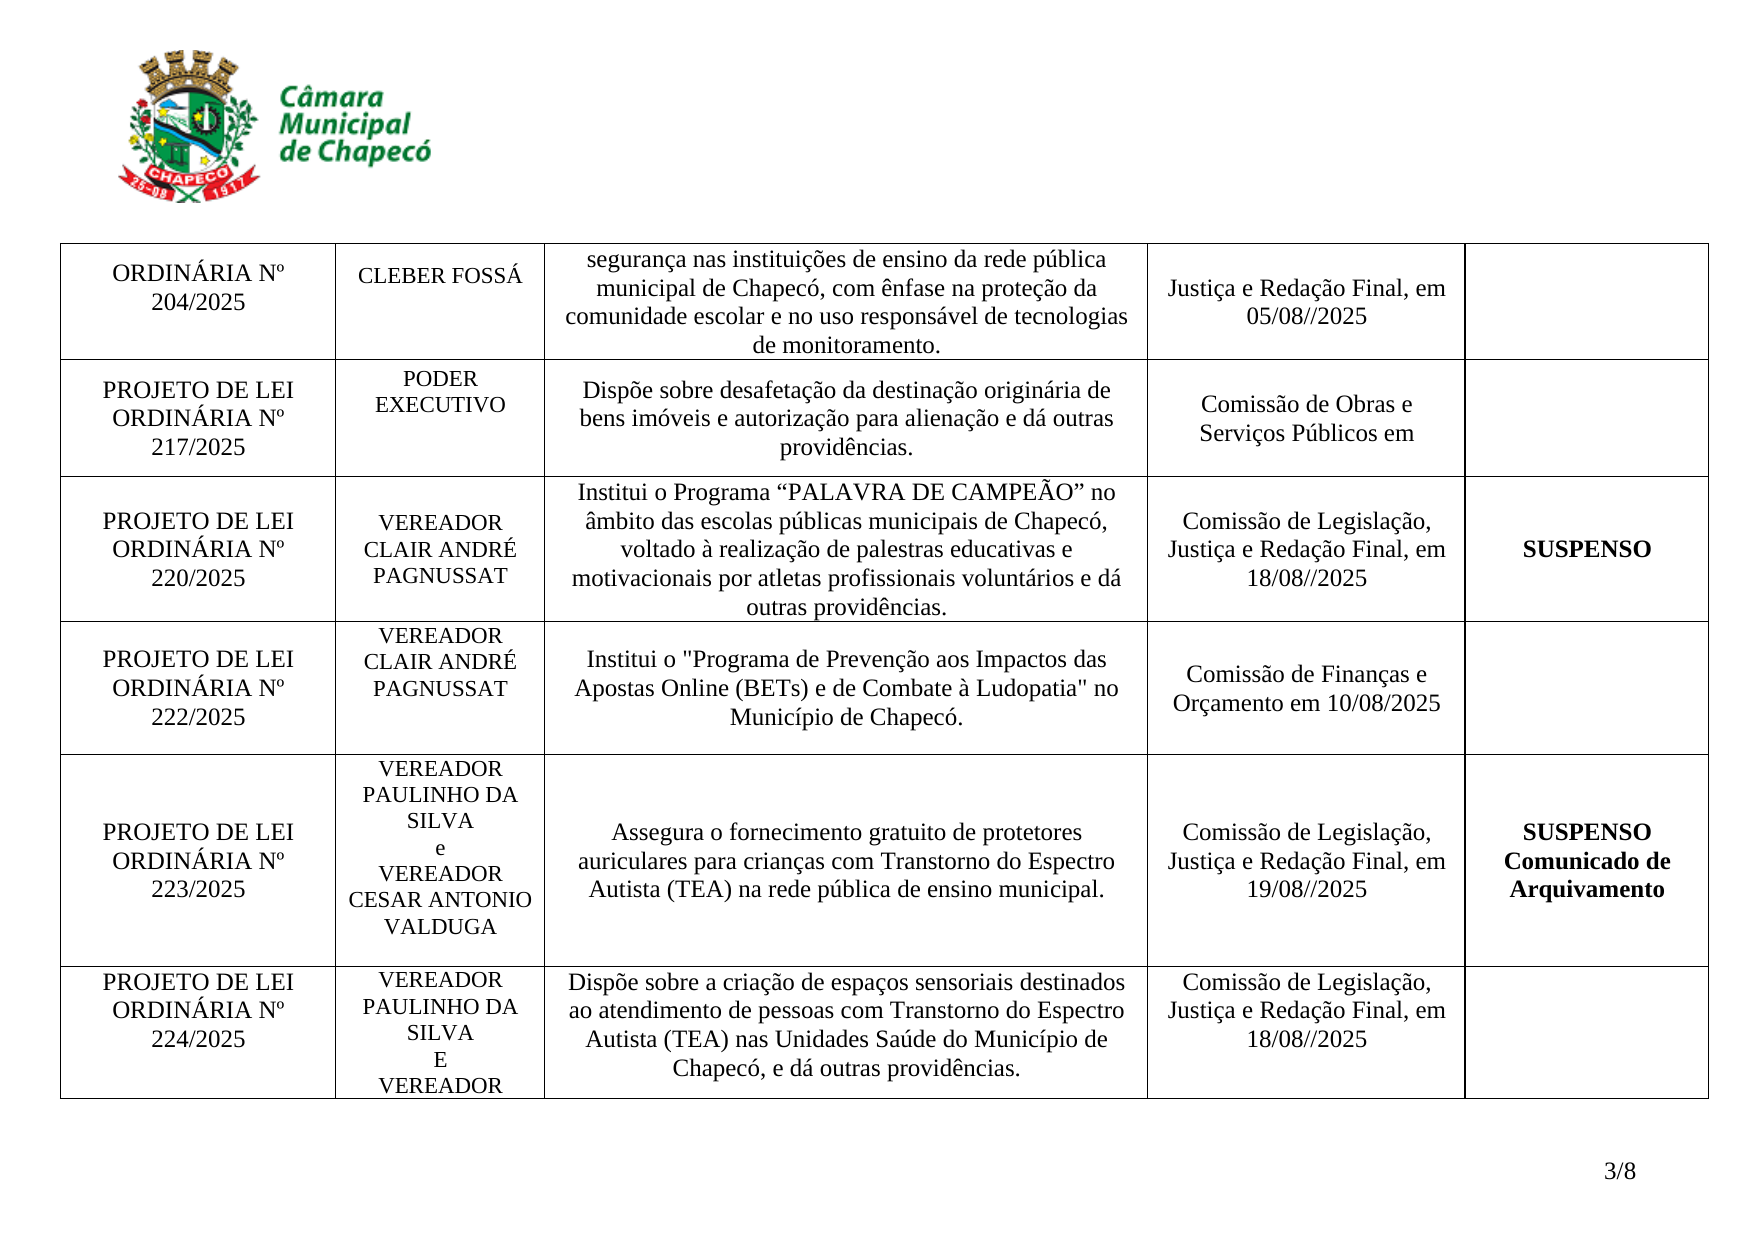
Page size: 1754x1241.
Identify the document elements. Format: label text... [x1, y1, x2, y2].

table_cell [1466, 360, 1708, 476]
table_cell Comissão de Legislação, Justiça e Redação Final, em 18/08//2025 [1148, 967, 1464, 1098]
table_cell [1466, 967, 1708, 1098]
table_cell segurança nas instituições de ensino da rede pública municipal de Chapecó, com ênfase na proteção da comunidade escolar e no uso responsável de tecnologias de monitoramento. [545, 244, 1147, 359]
table_cell CLEBER FOSSÁ [336, 244, 544, 359]
table_cell SUSPENSO Comunicado de Arquivamento [1466, 755, 1708, 966]
table_cell Institui o Programa “PALAVRA DE CAMPEÃO” no âmbito das escolas públicas municipais de Chapecó, voltado à realização de palestras educativas e motivacionais por atletas profissionais voluntários e dá outras providências. [545, 477, 1147, 621]
table_cell PROJETO DE LEI ORDINÁRIA Nº 224/2025 [61, 967, 335, 1098]
table_cell VEREADOR PAULINHO DA SILVA E VEREADOR [336, 967, 544, 1098]
table_cell PROJETO DE LEI ORDINÁRIA Nº 217/2025 [61, 360, 335, 476]
table_cell [1466, 622, 1708, 754]
picture [118, 50, 431, 203]
table_cell Comissão de Finanças e Orçamento em 10/08/2025 [1148, 622, 1464, 754]
table_cell Dispõe sobre a criação de espaços sensoriais destinados ao atendimento de pessoas com Transtorno do Espectro Autista (TEA) nas Unidades Saúde do Município de Chapecó, e dá outras providências. [545, 967, 1147, 1098]
table_cell ORDINÁRIA Nº 204/2025 [61, 244, 335, 359]
table_cell PROJETO DE LEI ORDINÁRIA Nº 222/2025 [61, 622, 335, 754]
table_cell Comissão de Legislação, Justiça e Redação Final, em 18/08//2025 [1148, 477, 1464, 621]
table_cell PODER EXECUTIVO [336, 360, 544, 476]
table_cell [1466, 244, 1708, 359]
table_cell VEREADOR CLAIR ANDRÉ PAGNUSSAT [336, 477, 544, 621]
table_cell Comissão de Legislação, Justiça e Redação Final, em 19/08//2025 [1148, 755, 1464, 966]
table_cell PROJETO DE LEI ORDINÁRIA Nº 223/2025 [61, 755, 335, 966]
table_cell Institui o "Programa de Prevenção aos Impactos das Apostas Online (BETs) e de Combate à Ludopatia" no Município de Chapecó. [545, 622, 1147, 754]
table_cell VEREADOR CLAIR ANDRÉ PAGNUSSAT [336, 622, 544, 754]
table_cell SUSPENSO [1466, 477, 1708, 621]
table_cell Justiça e Redação Final, em 05/08//2025 [1148, 244, 1464, 359]
table_cell VEREADOR PAULINHO DA SILVA e VEREADOR CESAR ANTONIO VALDUGA [336, 755, 544, 966]
table_cell Assegura o fornecimento gratuito de protetores auriculares para crianças com Transtorno do Espectro Autista (TEA) na rede pública de ensino municipal. [545, 755, 1147, 966]
table_cell PROJETO DE LEI ORDINÁRIA Nº 220/2025 [61, 477, 335, 621]
table_cell Comissão de Obras e Serviços Públicos em [1148, 360, 1464, 476]
table_cell Dispõe sobre desafetação da destinação originária de bens imóveis e autorização para alienação e dá outras providências. [545, 360, 1147, 476]
